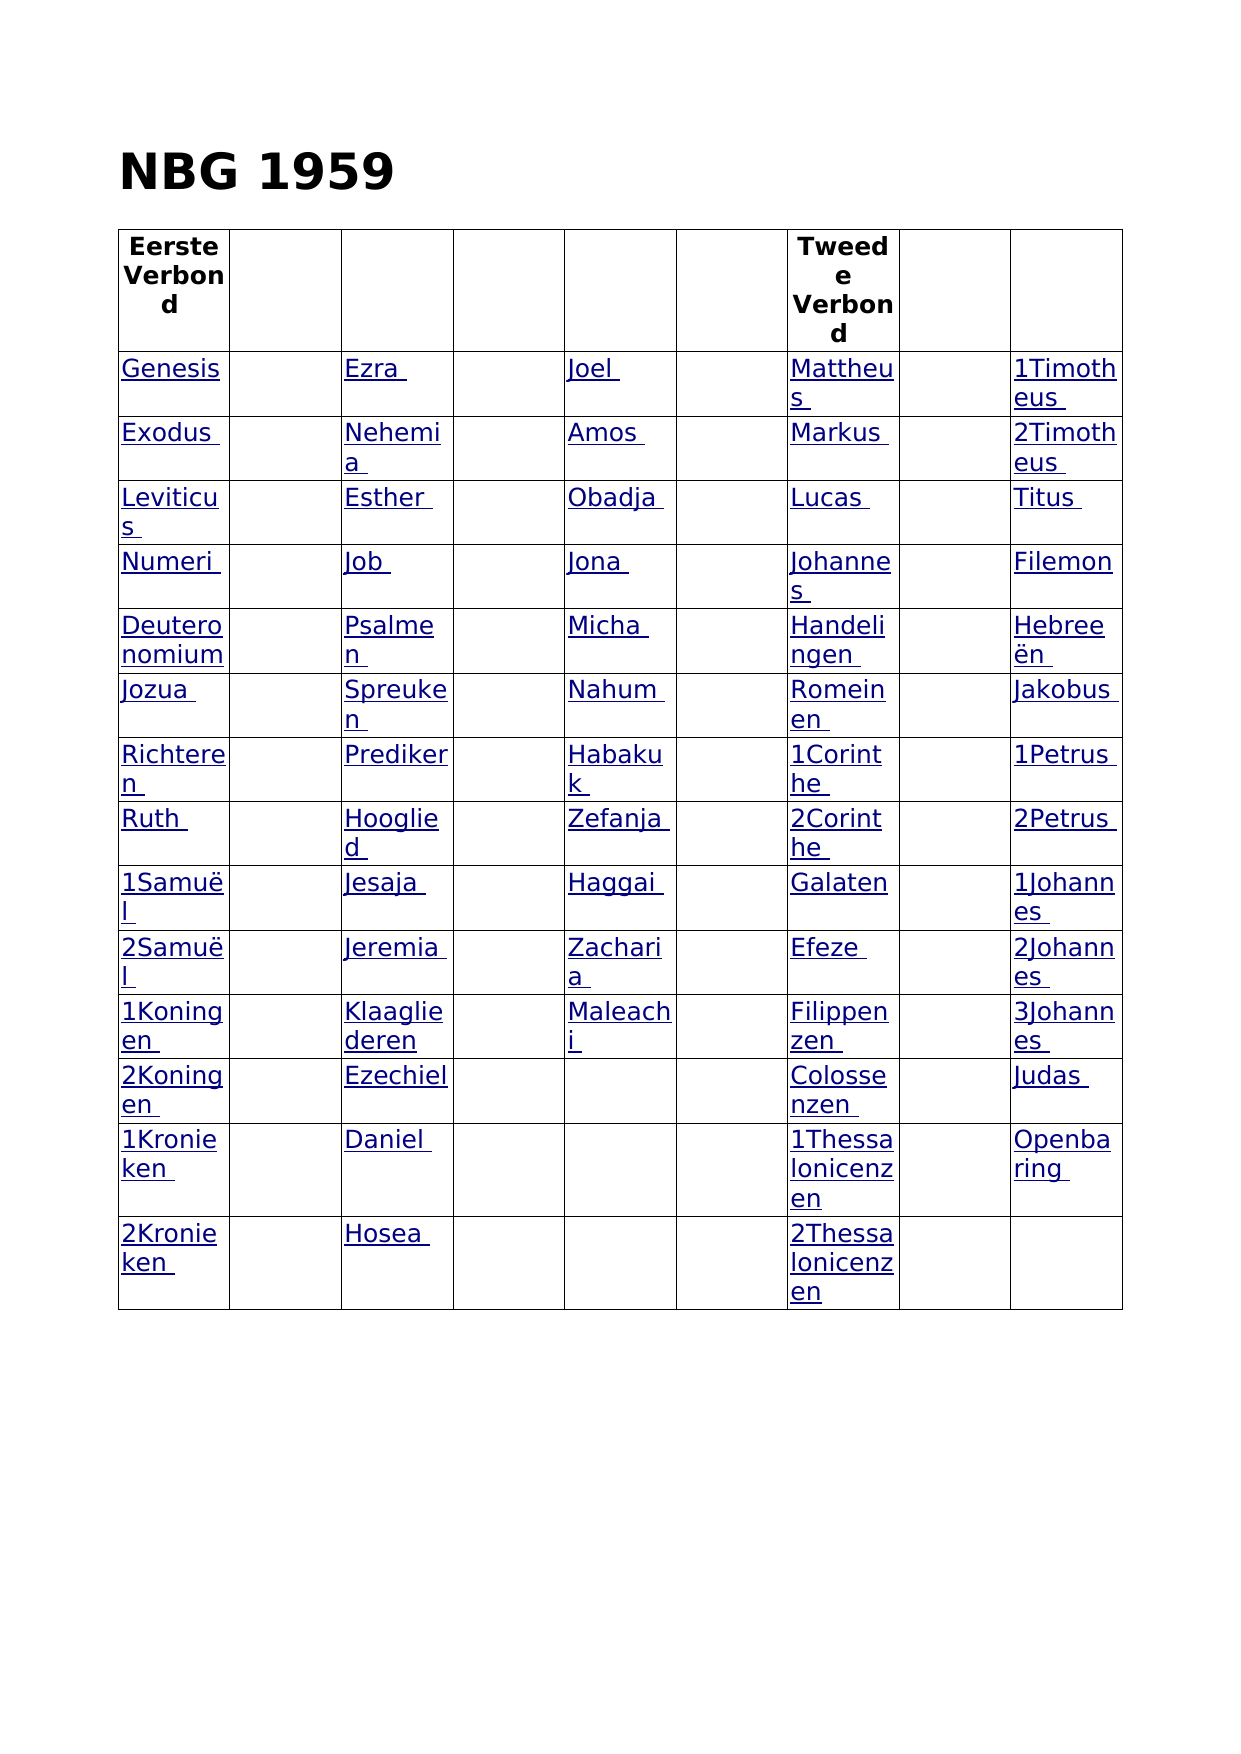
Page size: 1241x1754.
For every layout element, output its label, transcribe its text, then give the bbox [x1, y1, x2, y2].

table_cell [900, 995, 1010, 1058]
table_cell [454, 1217, 564, 1309]
table_cell 2Thessalonicenzen [788, 1217, 899, 1309]
table_cell 2Koningen [119, 1059, 229, 1122]
table_cell [230, 481, 341, 544]
table_cell Joel [565, 352, 676, 416]
table_cell Micha [565, 609, 676, 673]
table_cell Exodus [119, 417, 229, 480]
table_cell [454, 481, 564, 544]
table_cell [677, 545, 787, 608]
table_cell 1Corinthe [788, 738, 899, 801]
table_cell [454, 931, 564, 994]
table_cell Titus [1011, 481, 1122, 544]
table_cell [230, 802, 341, 865]
table_cell Nehemia [342, 417, 453, 480]
table_cell Jesaja [342, 866, 453, 930]
table_cell Hosea [342, 1217, 453, 1309]
table_cell Maleachi [565, 995, 676, 1058]
table_cell [454, 1124, 564, 1216]
table_cell [454, 352, 564, 416]
table_cell [677, 931, 787, 994]
table_cell Habakuk [565, 738, 676, 801]
table_cell [677, 674, 787, 737]
table_cell 2Samuël [119, 931, 229, 994]
table_header [900, 230, 1010, 351]
table_cell [454, 802, 564, 865]
table_cell [230, 1059, 341, 1122]
table_cell [677, 738, 787, 801]
table_cell Jozua [119, 674, 229, 737]
table_cell Markus [788, 417, 899, 480]
table_cell [230, 738, 341, 801]
table_header Eerste Verbond [119, 230, 229, 351]
table_cell Nahum [565, 674, 676, 737]
table_cell [900, 931, 1010, 994]
table_cell 1Johannes [1011, 866, 1122, 930]
table_cell [230, 545, 341, 608]
table_cell Filemon [1011, 545, 1122, 608]
table_cell [900, 481, 1010, 544]
table_cell [454, 674, 564, 737]
table_cell [230, 417, 341, 480]
table_cell [900, 1059, 1010, 1122]
table_cell [677, 609, 787, 673]
table_cell 2Kronieken [119, 1217, 229, 1309]
table_cell Filippenzen [788, 995, 899, 1058]
table_cell [1011, 1217, 1122, 1309]
table_cell [454, 1059, 564, 1122]
table_cell Deuteronomium [119, 609, 229, 673]
table_cell [230, 866, 341, 930]
table_header Tweede Verbond [788, 230, 899, 351]
table_cell Amos [565, 417, 676, 480]
table_header [1011, 230, 1122, 351]
table_cell Galaten [788, 866, 899, 930]
table_cell [565, 1059, 676, 1122]
table_cell Zacharia [565, 931, 676, 994]
table_cell Jona [565, 545, 676, 608]
table_cell [230, 1124, 341, 1216]
table_cell [900, 417, 1010, 480]
table_cell [677, 1059, 787, 1122]
table_cell [565, 1217, 676, 1309]
table_cell Numeri [119, 545, 229, 608]
table_cell 2Petrus [1011, 802, 1122, 865]
table_cell Jeremia [342, 931, 453, 994]
table_cell [900, 802, 1010, 865]
table_cell Hebreeën [1011, 609, 1122, 673]
table_cell Ezra [342, 352, 453, 416]
table_header [565, 230, 676, 351]
table_cell [900, 1124, 1010, 1216]
table_cell Zefanja [565, 802, 676, 865]
table_cell 1Thessalonicenzen [788, 1124, 899, 1216]
table_cell [900, 866, 1010, 930]
table_cell [230, 931, 341, 994]
table_cell Ruth [119, 802, 229, 865]
table_cell Haggai [565, 866, 676, 930]
table_cell [677, 417, 787, 480]
table_cell [230, 1217, 341, 1309]
table_cell 1Kronieken [119, 1124, 229, 1216]
table_cell [900, 545, 1010, 608]
table_cell Spreuken [342, 674, 453, 737]
table_cell Mattheus [788, 352, 899, 416]
table_cell [565, 1124, 676, 1216]
table_cell [677, 1124, 787, 1216]
table_cell [900, 674, 1010, 737]
table_cell Hooglied [342, 802, 453, 865]
table_cell Obadja [565, 481, 676, 544]
table_cell Genesis [119, 352, 229, 416]
table_header [454, 230, 564, 351]
table_cell Job [342, 545, 453, 608]
subtitle NBG 1959 [118, 143, 1122, 201]
table_cell [900, 352, 1010, 416]
table_cell [454, 738, 564, 801]
table_header [230, 230, 341, 351]
table_cell Psalmen [342, 609, 453, 673]
table_cell [230, 609, 341, 673]
table_cell [454, 995, 564, 1058]
table_cell Handelingen [788, 609, 899, 673]
table_header [677, 230, 787, 351]
table_cell Openbaring [1011, 1124, 1122, 1216]
table_cell Jakobus [1011, 674, 1122, 737]
table_cell [454, 417, 564, 480]
table_cell [230, 352, 341, 416]
table_cell [900, 1217, 1010, 1309]
table_cell Ezechiel [342, 1059, 453, 1122]
table_cell [677, 995, 787, 1058]
table_cell [677, 1217, 787, 1309]
table_cell [900, 738, 1010, 801]
table_cell [454, 609, 564, 673]
table_cell Daniel [342, 1124, 453, 1216]
table_cell [230, 674, 341, 737]
table_cell Romeinen [788, 674, 899, 737]
table_cell [230, 995, 341, 1058]
table_cell 2Timotheus [1011, 417, 1122, 480]
table_cell [454, 545, 564, 608]
table_cell Judas [1011, 1059, 1122, 1122]
table_cell 3Johannes [1011, 995, 1122, 1058]
table_cell 2Corinthe [788, 802, 899, 865]
table_cell [454, 866, 564, 930]
table_cell [677, 802, 787, 865]
table_cell Prediker [342, 738, 453, 801]
table_cell 1Koningen [119, 995, 229, 1058]
table_cell Lucas [788, 481, 899, 544]
table_cell Efeze [788, 931, 899, 994]
table_cell Colossenzen [788, 1059, 899, 1122]
table_cell [900, 609, 1010, 673]
table_cell Richteren [119, 738, 229, 801]
table_cell Esther [342, 481, 453, 544]
table_cell Johannes [788, 545, 899, 608]
table_cell [677, 352, 787, 416]
table_cell 2Johannes [1011, 931, 1122, 994]
table_header [342, 230, 453, 351]
table_cell 1Petrus [1011, 738, 1122, 801]
table_cell Klaagliederen [342, 995, 453, 1058]
table_cell [677, 866, 787, 930]
table_cell Leviticus [119, 481, 229, 544]
table_cell [677, 481, 787, 544]
table_cell 1Samuël [119, 866, 229, 930]
table_cell 1Timotheus [1011, 352, 1122, 416]
